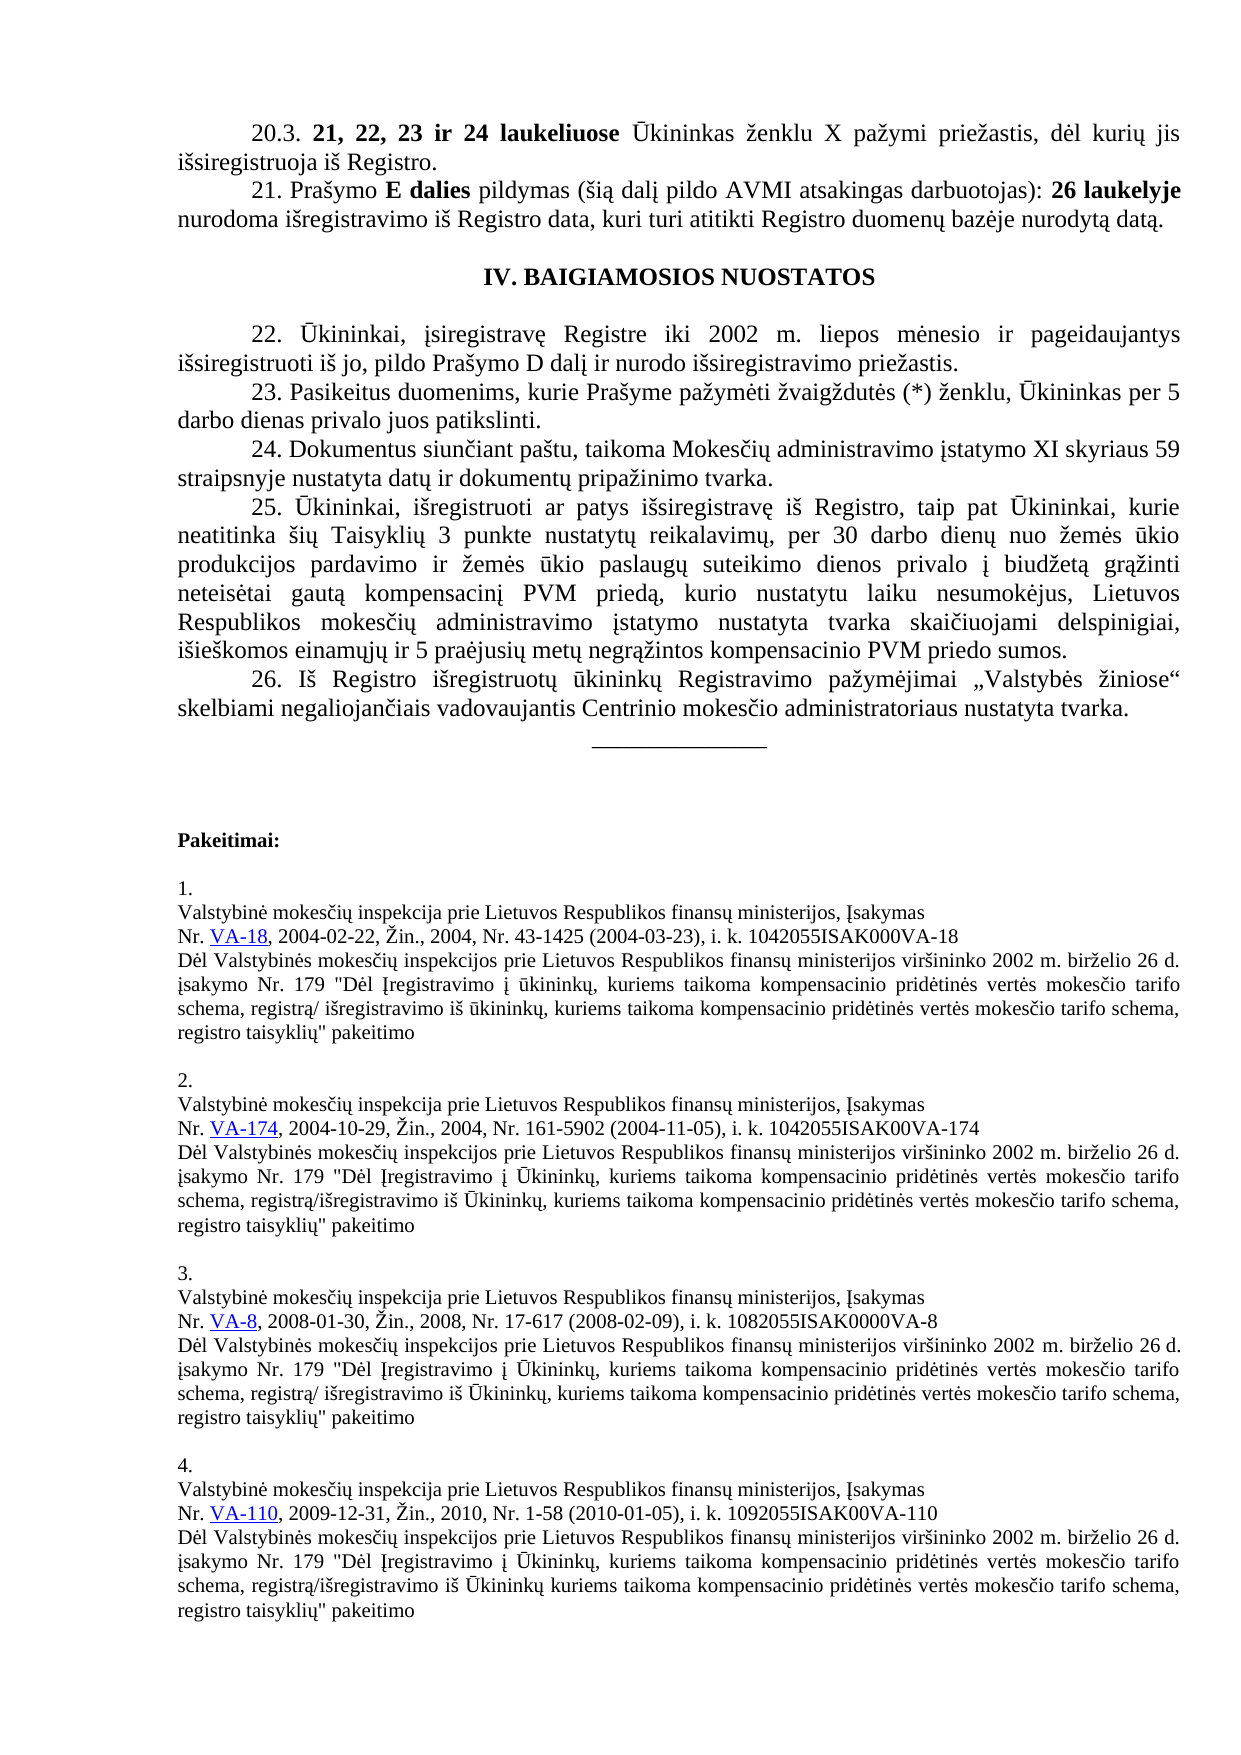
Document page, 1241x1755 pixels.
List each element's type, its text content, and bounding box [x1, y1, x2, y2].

text Pakeitimai: [177, 827, 1181, 852]
text 25. Ūkininkai, išregistruoti ar patys išsiregistravę iš Registro, taip pat Ūkininkai, kurie neatitinka šių Taisyklių 3 punkte nustatytų reikalavimų, per 30 darbo dienų nuo žemės ūkio produkcijos pardavimo ir žemės ūkio paslaugų suteikimo dienos privalo į biudžetą grąžinti neteisėtai gautą kompensacinį PVM priedą, kurio nustatytu laiku nesumokėjus, Lietuvos Respublikos mokesčių administravimo įstatymo nustatyta tvarka skaičiuojami delspinigiai, išieškomos einamųjų ir 5 praėjusių metų negrąžintos kompensacinio PVM priedo sumos. [177, 492, 1181, 664]
text Dėl Valstybinės mokesčių inspekcijos prie Lietuvos Respublikos finansų ministerijos viršininko 2002 m. birželio 26 d. įsakymo Nr. 179 "Dėl Įregistravimo į Ūkininkų, kuriems taikoma kompensacinio pridėtinės vertės mokesčio tarifo schema, registrą/ išregistravimo iš Ūkininkų, kuriems taikoma kompensacinio pridėtinės vertės mokesčio tarifo schema, registro taisyklių" pakeitimo [177, 1333, 1181, 1429]
text 4. [177, 1453, 1181, 1477]
text 24. Dokumentus siunčiant paštu, taikoma Mokesčių administravimo įstatymo XI skyriaus 59 straipsnyje nustatyta datų ir dokumentų pripažinimo tvarka. [177, 434, 1181, 492]
text Nr. VA-110, 2009-12-31, Žin., 2010, Nr. 1-58 (2010-01-05), i. k. 1092055ISAK00VA-110 [177, 1501, 1181, 1525]
text Valstybinė mokesčių inspekcija prie Lietuvos Respublikos finansų ministerijos, Įsakymas [177, 900, 1181, 924]
text 26. Iš Registro išregistruotų ūkininkų Registravimo pažymėjimai „Valstybės žiniose“ skelbiami negaliojančiais vadovaujantis Centrinio mokesčio administratoriaus nustatyta tvarka. [177, 664, 1181, 722]
text Nr. VA-174, 2004-10-29, Žin., 2004, Nr. 161-5902 (2004-11-05), i. k. 1042055ISAK00VA-174 [177, 1116, 1181, 1140]
text 22. Ūkininkai, įsiregistravę Registre iki 2002 m. liepos mėnesio ir pageidaujantys išsiregistruoti iš jo, pildo Prašymo D dalį ir nurodo išsiregistravimo priežastis. [177, 319, 1181, 377]
text 20.3. 21, 22, 23 ir 24 laukeliuose Ūkininkas ženklu X pažymi priežastis, dėl kurių jis išsiregistruoja iš Registro. [177, 118, 1181, 176]
text IV. BAIGIAMOSIOS NUOSTATOS [177, 262, 1181, 291]
text 21. Prašymo E dalies pildymas (šią dalį pildo AVMI atsakingas darbuotojas): 26 laukelyje nurodoma išregistravimo iš Registro data, kuri turi atitikti Registro duomenų bazėje nurodytą datą. [177, 176, 1181, 233]
text 2. [177, 1068, 1181, 1092]
text ______________ [177, 722, 1181, 751]
text Valstybinė mokesčių inspekcija prie Lietuvos Respublikos finansų ministerijos, Įsakymas [177, 1477, 1181, 1501]
text 3. [177, 1261, 1181, 1285]
text Nr. VA-8, 2008-01-30, Žin., 2008, Nr. 17-617 (2008-02-09), i. k. 1082055ISAK0000VA-8 [177, 1309, 1181, 1333]
text 23. Pasikeitus duomenims, kurie Prašyme pažymėti žvaigždutės (*) ženklu, Ūkininkas per 5 darbo dienas privalo juos patikslinti. [177, 377, 1181, 434]
text Valstybinė mokesčių inspekcija prie Lietuvos Respublikos finansų ministerijos, Įsakymas [177, 1092, 1181, 1116]
text Valstybinė mokesčių inspekcija prie Lietuvos Respublikos finansų ministerijos, Įsakymas [177, 1285, 1181, 1309]
text 1. [177, 876, 1181, 900]
text Dėl Valstybinės mokesčių inspekcijos prie Lietuvos Respublikos finansų ministerijos viršininko 2002 m. birželio 26 d. įsakymo Nr. 179 "Dėl Įregistravimo į Ūkininkų, kuriems taikoma kompensacinio pridėtinės vertės mokesčio tarifo schema, registrą/išregistravimo iš Ūkininkų, kuriems taikoma kompensacinio pridėtinės vertės mokesčio tarifo schema, registro taisyklių" pakeitimo [177, 1140, 1181, 1237]
text Dėl Valstybinės mokesčių inspekcijos prie Lietuvos Respublikos finansų ministerijos viršininko 2002 m. birželio 26 d. įsakymo Nr. 179 "Dėl Įregistravimo į Ūkininkų, kuriems taikoma kompensacinio pridėtinės vertės mokesčio tarifo schema, registrą/išregistravimo iš Ūkininkų kuriems taikoma kompensacinio pridėtinės vertės mokesčio tarifo schema, registro taisyklių" pakeitimo [177, 1525, 1181, 1622]
text Dėl Valstybinės mokesčių inspekcijos prie Lietuvos Respublikos finansų ministerijos viršininko 2002 m. birželio 26 d. įsakymo Nr. 179 "Dėl Įregistravimo į ūkininkų, kuriems taikoma kompensacinio pridėtinės vertės mokesčio tarifo schema, registrą/ išregistravimo iš ūkininkų, kuriems taikoma kompensacinio pridėtinės vertės mokesčio tarifo schema, registro taisyklių" pakeitimo [177, 948, 1181, 1044]
text Nr. VA-18, 2004-02-22, Žin., 2004, Nr. 43-1425 (2004-03-23), i. k. 1042055ISAK000VA-18 [177, 924, 1181, 948]
